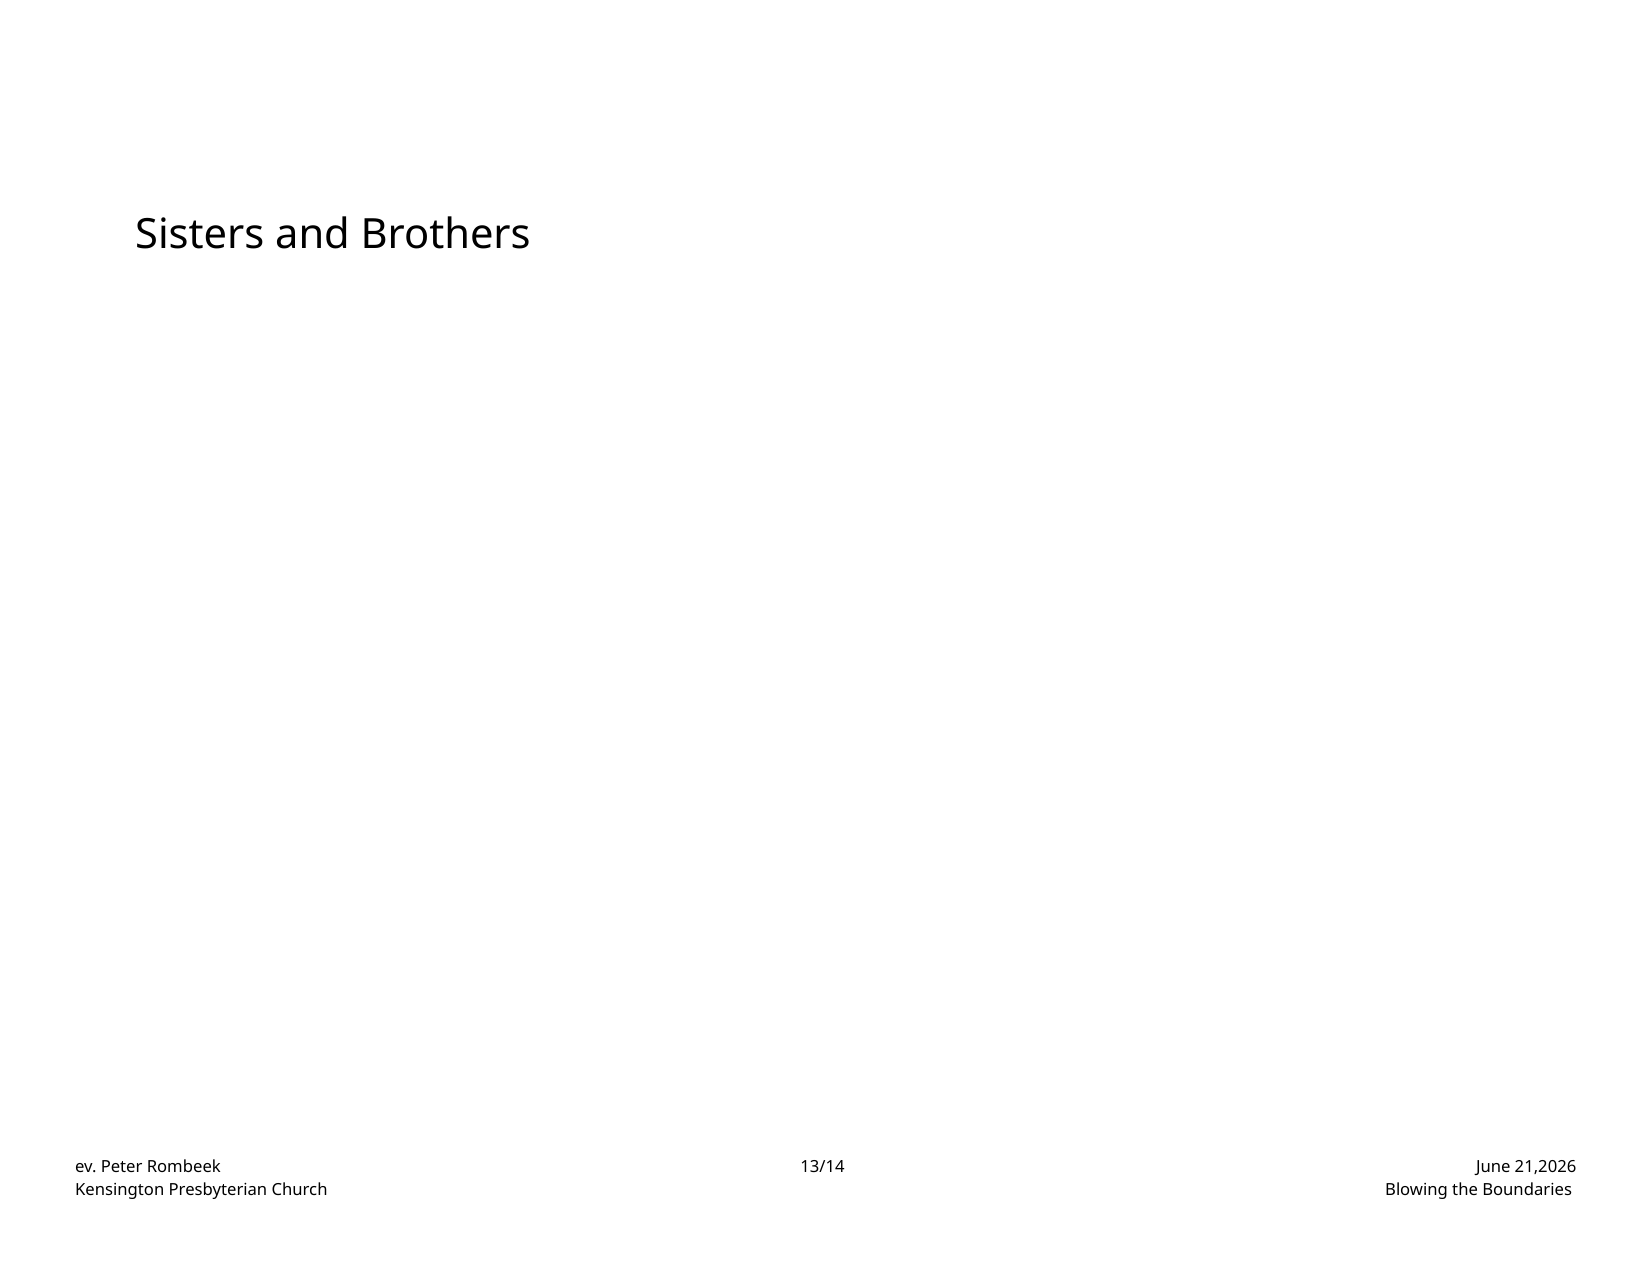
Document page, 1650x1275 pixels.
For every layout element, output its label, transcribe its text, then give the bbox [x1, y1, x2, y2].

text Sisters and Brothers [105, 204, 806, 261]
